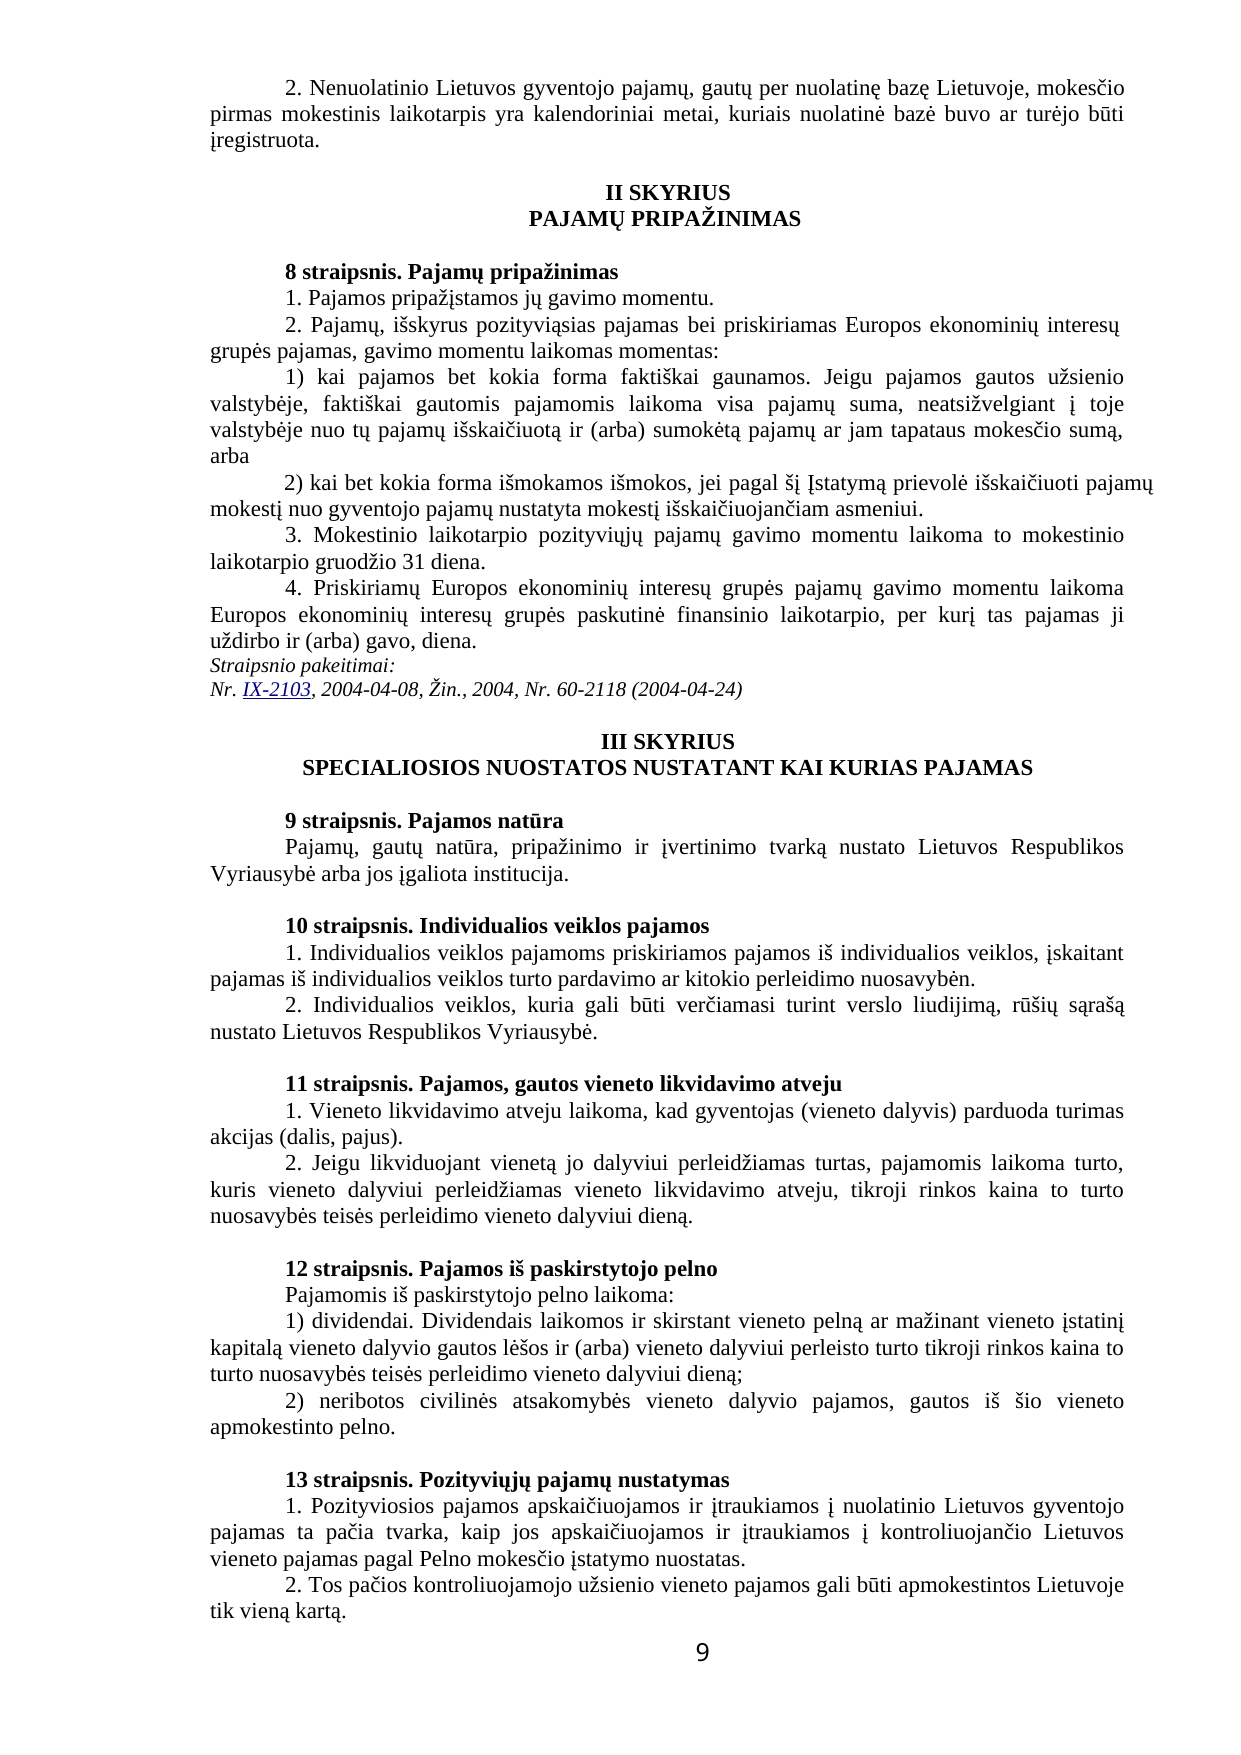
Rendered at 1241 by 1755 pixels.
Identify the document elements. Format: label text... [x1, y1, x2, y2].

text 1. Vieneto likvidavimo atveju laikoma, kad gyventojas (vieneto dalyvis) parduoda turimas akcijas (dalis, pajus). [210, 1097, 1126, 1149]
text 2) kai bet kokia forma išmokamos išmokos, jei pagal šį Įstatymą prievolė išskaičiuoti pajamų mokestį nuo gyventojo pajamų nustatyta mokestį išskaičiuojančiam asmeniui. [210, 469, 1154, 522]
text 2. Jeigu likviduojant vienetą jo dalyviui perleidžiamas turtas, pajamomis laikoma turto, kuris vieneto dalyviui perleidžiamas vieneto likvidavimo atveju, tikroji rinkos kaina to turto nuosavybės teisės perleidimo vieneto dalyviui dieną. [210, 1149, 1126, 1228]
text 13 straipsnis. Pozityviųjų pajamų nustatymas [210, 1466, 1126, 1492]
text 2. Tos pačios kontroliuojamojo užsienio vieneto pajamos gali būti apmokestintos Lietuvoje tik vieną kartą. [210, 1571, 1126, 1624]
text 11 straipsnis. Pajamos, gautos vieneto likvidavimo atveju [210, 1070, 1126, 1097]
text 1) kai pajamos bet kokia forma faktiškai gaunamos. Jeigu pajamos gautos užsienio valstybėje, faktiškai gautomis pajamomis laikoma visa pajamų suma, neatsižvelgiant į toje valstybėje nuo tų pajamų išskaičiuotą ir (arba) sumokėtą pajamų ar jam tapataus mokesčio sumą, arba [210, 363, 1126, 469]
text 4. Priskiriamų Europos ekonominių interesų grupės pajamų gavimo momentu laikoma Europos ekonominių interesų grupės paskutinė finansinio laikotarpio, per kurį tas pajamas ji uždirbo ir (arba) gavo, diena. [210, 574, 1126, 653]
text 2. Nenuolatinio Lietuvos gyventojo pajamų, gautų per nuolatinę bazę Lietuvoje, mokesčio pirmas mokestinis laikotarpis yra kalendoriniai metai, kuriais nuolatinė bazė buvo ar turėjo būti įregistruota. [210, 73, 1126, 153]
subtitle III SKYRIUS [210, 728, 1126, 754]
text Straipsnio pakeitimai: [210, 653, 1126, 677]
text 2. Pajamų, išskyrus pozityviąsias pajamas bei priskiriamas Europos ekonominių interesų grupės pajamas, gavimo momentu laikomas momentas: [210, 311, 1120, 363]
text 1. Pajamos pripažįstamos jų gavimo momentu. [210, 284, 1126, 311]
text Pajamų, gautų natūra, pripažinimo ir įvertinimo tvarką nustato Lietuvos Respublikos Vyriausybė arba jos įgaliota institucija. [210, 833, 1126, 886]
text 12 straipsnis. Pajamos iš paskirstytojo pelno [210, 1255, 1126, 1281]
text 2) neribotos civilinės atsakomybės vieneto dalyvio pajamos, gautos iš šio vieneto apmokestinto pelno. [210, 1387, 1126, 1439]
text 2. Individualios veiklos, kuria gali būti verčiamasi turint verslo liudijimą, rūšių sąrašą nustato Lietuvos Respublikos Vyriausybė. [210, 991, 1126, 1044]
text 8 straipsnis. Pajamų pripažinimas [210, 258, 1126, 284]
text 1) dividendai. Dividendais laikomos ir skirstant vieneto pelną ar mažinant vieneto įstatinį kapitalą vieneto dalyvio gautos lėšos ir (arba) vieneto dalyviui perleisto turto tikroji rinkos kaina to turto nuosavybės teisės perleidimo vieneto dalyviui dieną; [210, 1308, 1126, 1387]
text 1. Pozityviosios pajamos apskaičiuojamos ir įtraukiamos į nuolatinio Lietuvos gyventojo pajamas ta pačia tvarka, kaip jos apskaičiuojamos ir įtraukiamos į kontroliuojančio Lietuvos vieneto pajamas pagal Pelno mokesčio įstatymo nuostatas. [210, 1492, 1126, 1571]
text 1. Individualios veiklos pajamoms priskiriamos pajamos iš individualios veiklos, įskaitant pajamas iš individualios veiklos turto pardavimo ar kitokio perleidimo nuosavybėn. [210, 939, 1126, 991]
subtitle II SKYRIUS [210, 179, 1126, 205]
text 3. Mokestinio laikotarpio pozityviųjų pajamų gavimo momentu laikoma to mokestinio laikotarpio gruodžio 31 diena. [210, 522, 1126, 574]
text 10 straipsnis. Individualios veiklos pajamos [210, 912, 1126, 939]
subtitle SPECIALIOSIOS NUOSTATOS NUSTATANT KAI KURIAS PAJAMAS [210, 754, 1126, 781]
text Pajamomis iš paskirstytojo pelno laikoma: [210, 1281, 1126, 1308]
text 9 straipsnis. Pajamos natūra [210, 807, 1126, 833]
subtitle PAJAMŲ PRIPAŽINIMAS [210, 205, 1126, 232]
text Nr. IX-2103, 2004-04-08, Žin., 2004, Nr. 60-2118 (2004-04-24) [210, 677, 1120, 701]
